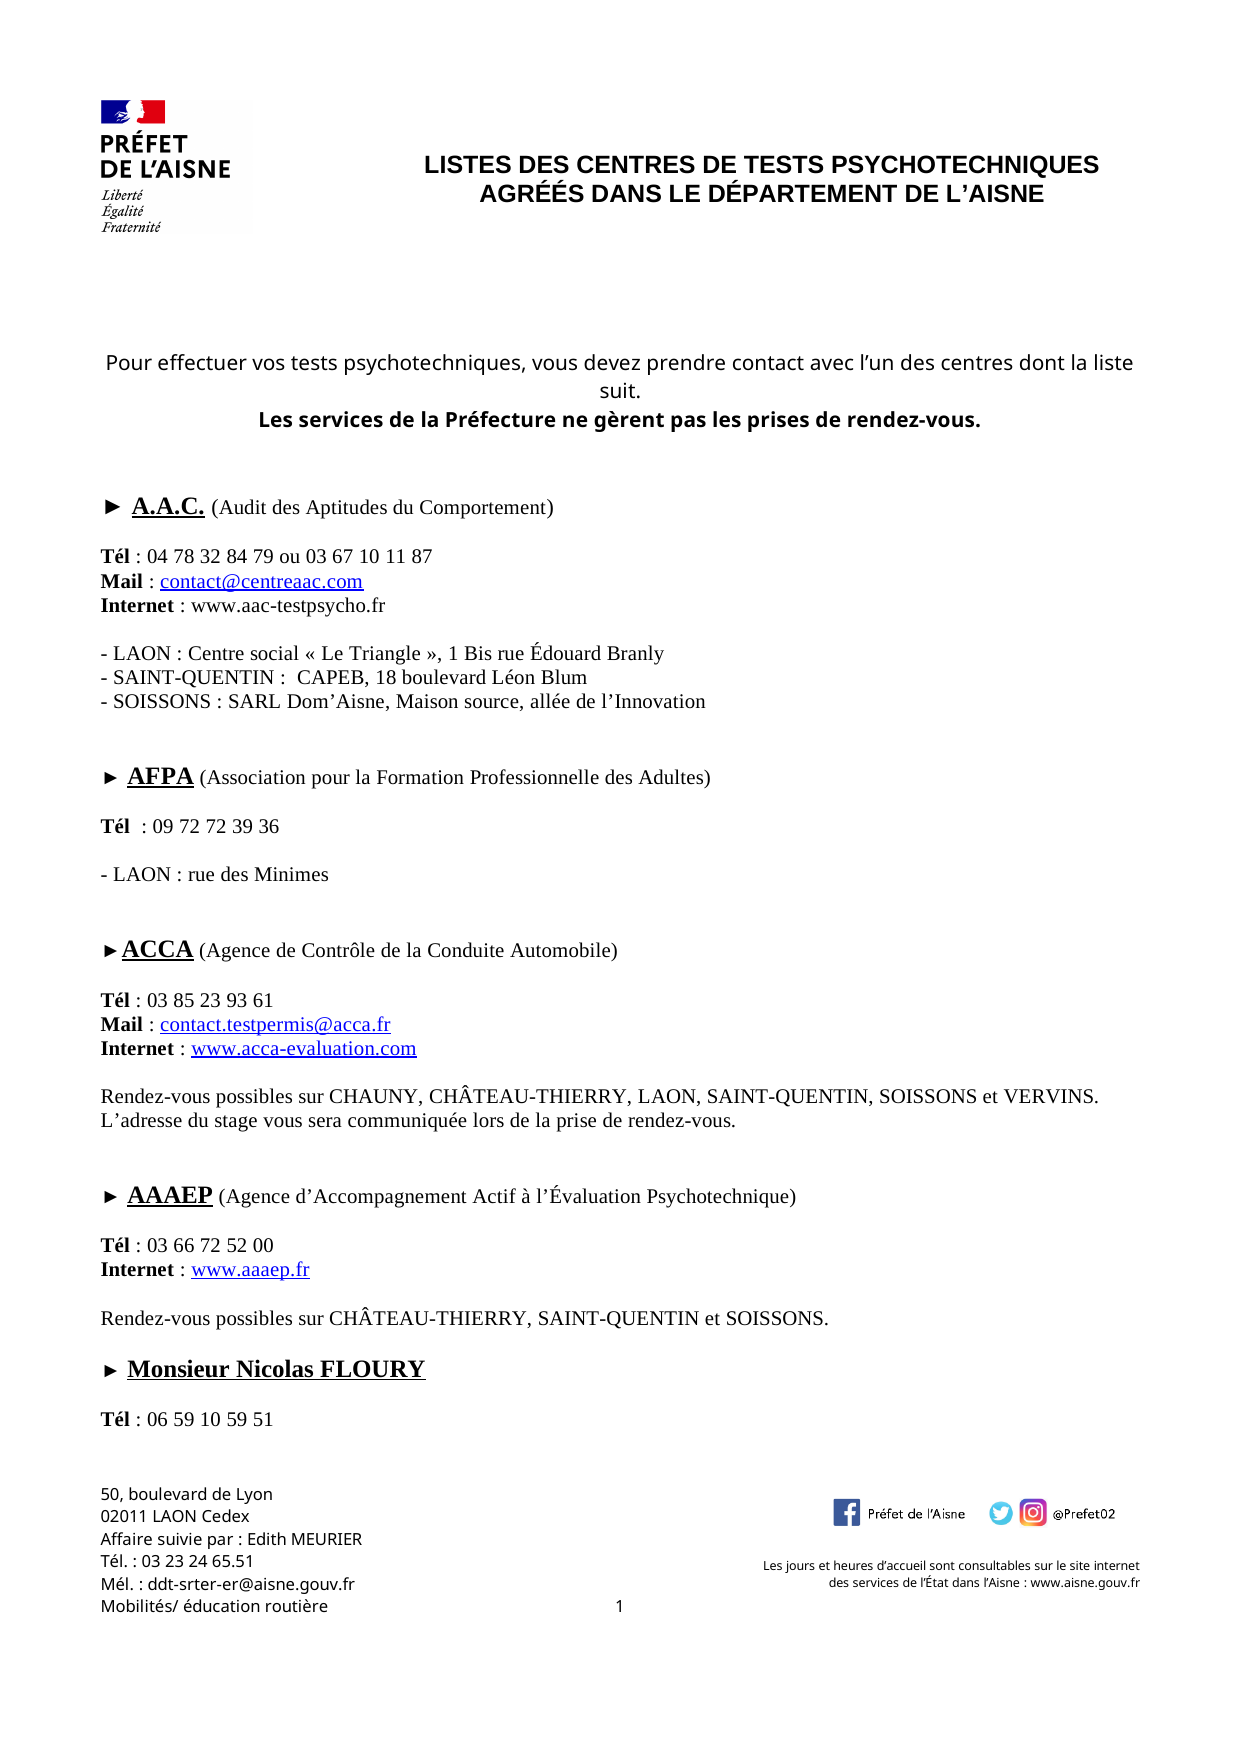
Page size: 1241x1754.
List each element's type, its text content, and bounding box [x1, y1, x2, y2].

text ►ACCA (Agence de Contrôle de la Conduite Automobile) [100, 934, 1140, 963]
text Mail : contact.testpermis@acca.fr [100, 1012, 1140, 1036]
text - LAON : rue des Minimes [100, 862, 1140, 886]
text Tél : 03 85 23 93 61 [100, 987, 1140, 1012]
text L’adresse du stage vous sera communiquée lors de la prise de rendez-vous. [100, 1108, 1140, 1132]
picture [828, 1494, 1120, 1529]
text - SOISSONS : SARL Dom’Aisne, Maison source, allée de l’Innovation [100, 689, 1140, 713]
text Rendez-vous possibles sur CHÂTEAU-THIERRY, SAINT-QUENTIN et SOISSONS. [100, 1305, 1140, 1329]
text - SAINT-QUENTIN : CAPEB, 18 boulevard Léon Blum [100, 665, 1140, 689]
text Internet : www.aac-testpsycho.fr [100, 592, 1140, 617]
text Tél : 04 78 32 84 79 ou 03 67 10 11 87 [100, 544, 1140, 568]
text ► AAAEP (Agence d’Accompagnement Actif à l’Évaluation Psychotechnique) [100, 1180, 1140, 1209]
text Tél : 03 66 72 52 00 [100, 1233, 1140, 1257]
text Tél : 06 59 10 59 51 [100, 1407, 1140, 1431]
text ► AFPA (Association pour la Formation Professionnelle des Adultes) [100, 761, 1140, 790]
text Rendez-vous possibles sur CHAUNY, CHÂTEAU-THIERRY, LAON, SAINT-QUENTIN, SOISSONS et VERVINS. [100, 1084, 1140, 1108]
picture [100, 100, 253, 234]
text Mail : contact@centreaac.com [100, 568, 1140, 592]
text Tél : 09 72 72 39 36 [100, 814, 1140, 838]
text - LAON : Centre social « Le Triangle », 1 Bis rue Édouard Branly [100, 641, 1140, 665]
text Internet : www.aaaep.fr [100, 1257, 1140, 1281]
text ► A.A.C. (Audit des Aptitudes du Comportement) [100, 491, 1140, 520]
text ► Monsieur Nicolas FLOURY [100, 1353, 1140, 1382]
text Internet : www.acca-evaluation.com [100, 1036, 1140, 1060]
